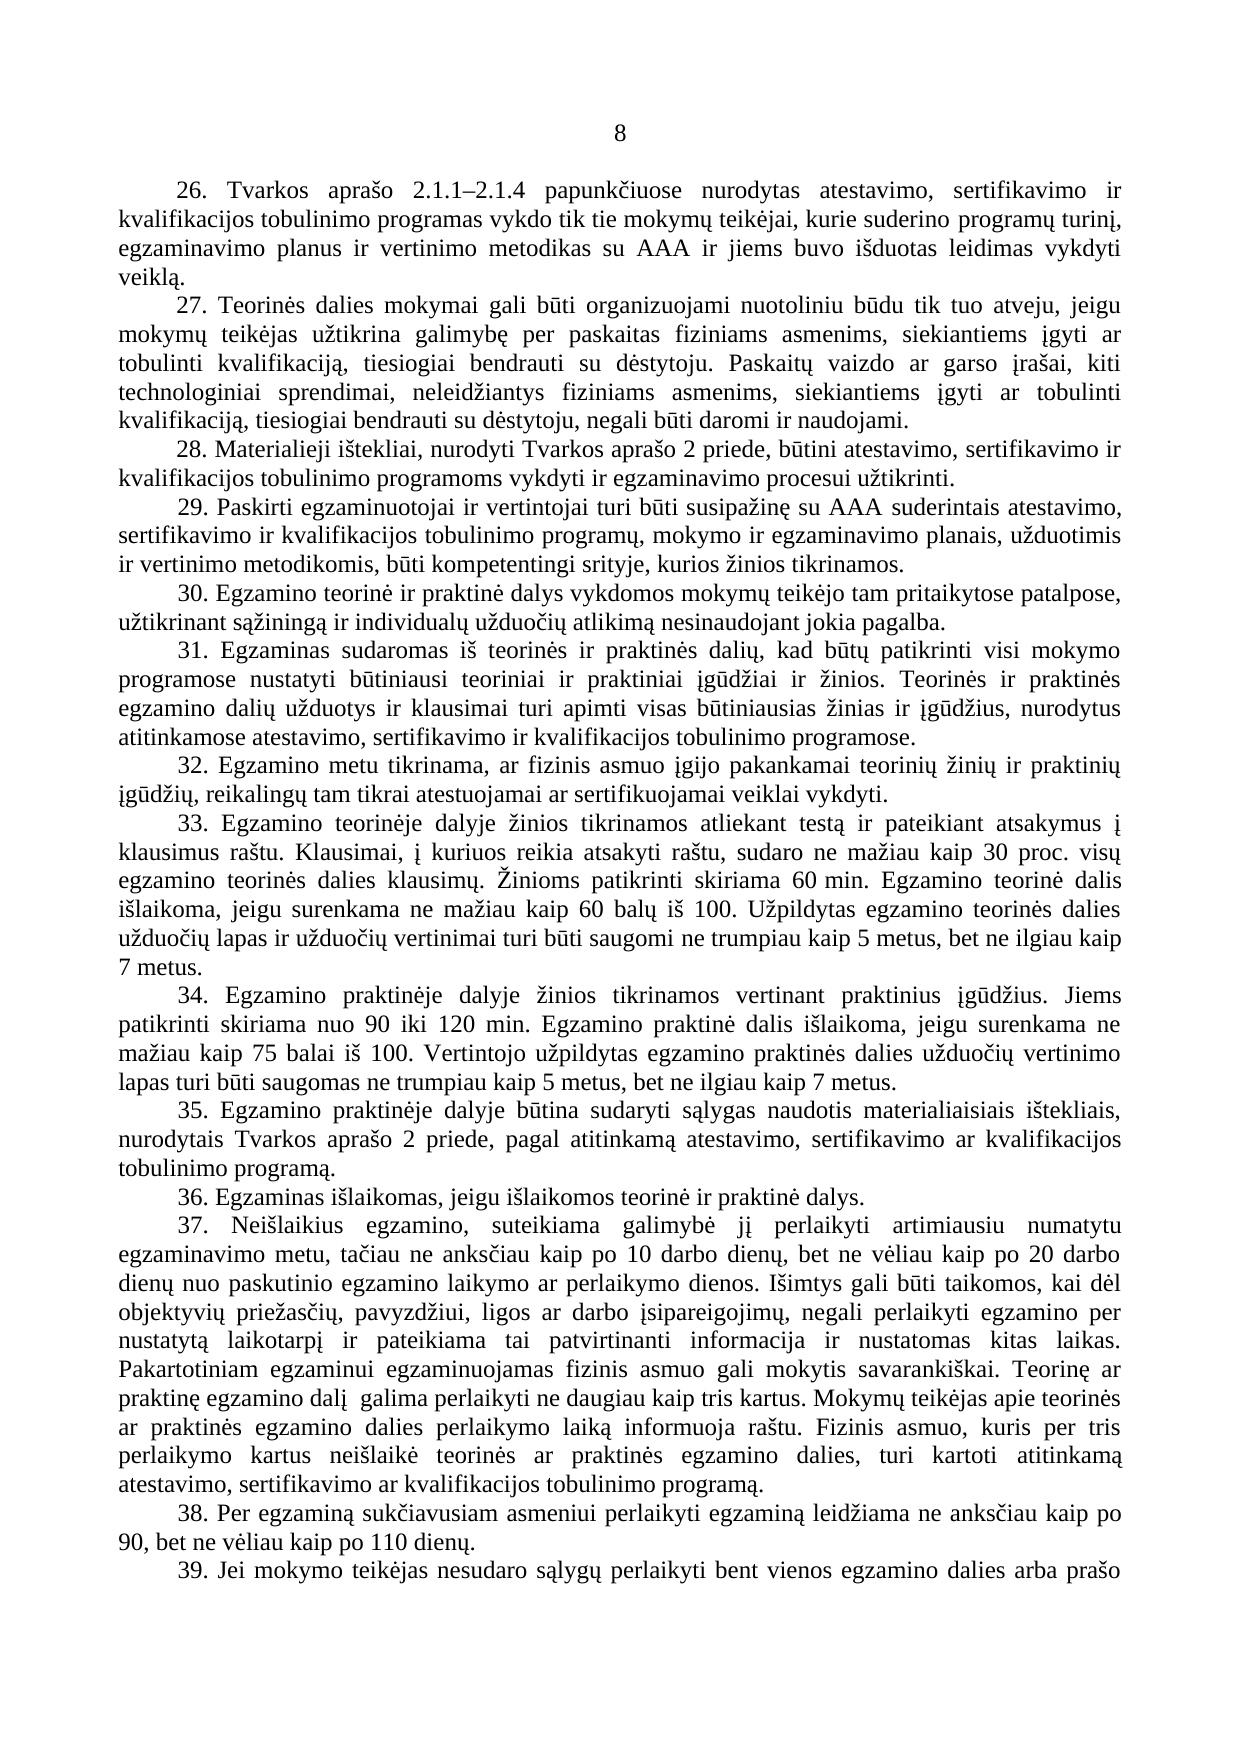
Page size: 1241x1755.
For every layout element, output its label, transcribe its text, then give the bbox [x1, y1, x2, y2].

text 31. Egzaminas sudaromas iš teorinės ir praktinės dalių, kad būtų patikrinti visi mokymo programose nustatyti būtiniausi teoriniai ir praktiniai įgūdžiai ir žinios. Teorinės ir praktinės egzamino dalių užduotys ir klausimai turi apimti visas būtiniausias žinias ir įgūdžius, nurodytus atitinkamose atestavimo, sertifikavimo ir kvalifikacijos tobulinimo programose. [118, 636, 1122, 751]
text 36. Egzaminas išlaikomas, jeigu išlaikomos teorinė ir praktinė dalys. [118, 1182, 1122, 1211]
text 37. Neišlaikius egzamino, suteikiama galimybė jį perlaikyti artimiausiu numatytu egzaminavimo metu, tačiau ne anksčiau kaip po 10 darbo dienų, bet ne vėliau kaip po 20 darbo dienų nuo paskutinio egzamino laikymo ar perlaikymo dienos. Išimtys gali būti taikomos, kai dėl objektyvių priežasčių, pavyzdžiui, ligos ar darbo įsipareigojimų, negali perlaikyti egzamino per nustatytą laikotarpį ir pateikiama tai patvirtinanti informacija ir nustatomas kitas laikas. Pakartotiniam egzaminui egzaminuojamas fizinis asmuo gali mokytis savarankiškai. Teorinę ar praktinę egzamino dalį galima perlaikyti ne daugiau kaip tris kartus. Mokymų teikėjas apie teorinės ar praktinės egzamino dalies perlaikymo laiką informuoja raštu. Fizinis asmuo, kuris per tris perlaikymo kartus neišlaikė teorinės ar praktinės egzamino dalies, turi kartoti atitinkamą atestavimo, sertifikavimo ar kvalifikacijos tobulinimo programą. [118, 1211, 1122, 1498]
text 32. Egzamino metu tikrinama, ar fizinis asmuo įgijo pakankamai teorinių žinių ir praktinių įgūdžių, reikalingų tam tikrai atestuojamai ar sertifikuojamai veiklai vykdyti. [118, 751, 1122, 808]
text 29. Paskirti egzaminuotojai ir vertintojai turi būti susipažinę su AAA suderintais atestavimo, sertifikavimo ir kvalifikacijos tobulinimo programų, mokymo ir egzaminavimo planais, užduotimis ir vertinimo metodikomis, būti kompetentingi srityje, kurios žinios tikrinamos. [118, 492, 1122, 578]
text 38. Per egzaminą sukčiavusiam asmeniui perlaikyti egzaminą leidžiama ne anksčiau kaip po 90, bet ne vėliau kaip po 110 dienų. [118, 1498, 1122, 1556]
text 28. Materialieji ištekliai, nurodyti Tvarkos aprašo 2 priede, būtini atestavimo, sertifikavimo ir kvalifikacijos tobulinimo programoms vykdyti ir egzaminavimo procesui užtikrinti. [118, 434, 1122, 492]
text 30. Egzamino teorinė ir praktinė dalys vykdomos mokymų teikėjo tam pritaikytose patalpose, užtikrinant sąžiningą ir individualų užduočių atlikimą nesinaudojant jokia pagalba. [118, 578, 1122, 636]
text 35. Egzamino praktinėje dalyje būtina sudaryti sąlygas naudotis materialiaisiais ištekliais, nurodytais Tvarkos aprašo 2 priede, pagal atitinkamą atestavimo, sertifikavimo ar kvalifikacijos tobulinimo programą. [118, 1096, 1122, 1182]
text 39. Jei mokymo teikėjas nesudaro sąlygų perlaikyti bent vienos egzamino dalies arba prašo [118, 1556, 1122, 1584]
text 33. Egzamino teorinėje dalyje žinios tikrinamos atliekant testą ir pateikiant atsakymus į klausimus raštu. Klausimai, į kuriuos reikia atsakyti raštu, sudaro ne mažiau kaip 30 proc. visų egzamino teorinės dalies klausimų. Žinioms patikrinti skiriama 60 min. Egzamino teorinė dalis išlaikoma, jeigu surenkama ne mažiau kaip 60 balų iš 100. Užpildytas egzamino teorinės dalies užduočių lapas ir užduočių vertinimai turi būti saugomi ne trumpiau kaip 5 metus, bet ne ilgiau kaip 7 metus. [118, 808, 1122, 981]
text 34. Egzamino praktinėje dalyje žinios tikrinamos vertinant praktinius įgūdžius. Jiems patikrinti skiriama nuo 90 iki 120 min. Egzamino praktinė dalis išlaikoma, jeigu surenkama ne mažiau kaip 75 balai iš 100. Vertintojo užpildytas egzamino praktinės dalies užduočių vertinimo lapas turi būti saugomas ne trumpiau kaip 5 metus, bet ne ilgiau kaip 7 metus. [118, 981, 1122, 1096]
text 26. Tvarkos aprašo 2.1.1–2.1.4 papunkčiuose nurodytas atestavimo, sertifikavimo ir kvalifikacijos tobulinimo programas vykdo tik tie mokymų teikėjai, kurie suderino programų turinį, egzaminavimo planus ir vertinimo metodikas su AAA ir jiems buvo išduotas leidimas vykdyti veiklą. [118, 176, 1122, 291]
text 27. Teorinės dalies mokymai gali būti organizuojami nuotoliniu būdu tik tuo atveju, jeigu mokymų teikėjas užtikrina galimybę per paskaitas fiziniams asmenims, siekiantiems įgyti ar tobulinti kvalifikaciją, tiesiogiai bendrauti su dėstytoju. Paskaitų vaizdo ar garso įrašai, kiti technologiniai sprendimai, neleidžiantys fiziniams asmenims, siekiantiems įgyti ar tobulinti kvalifikaciją, tiesiogiai bendrauti su dėstytoju, negali būti daromi ir naudojami. [118, 291, 1122, 434]
